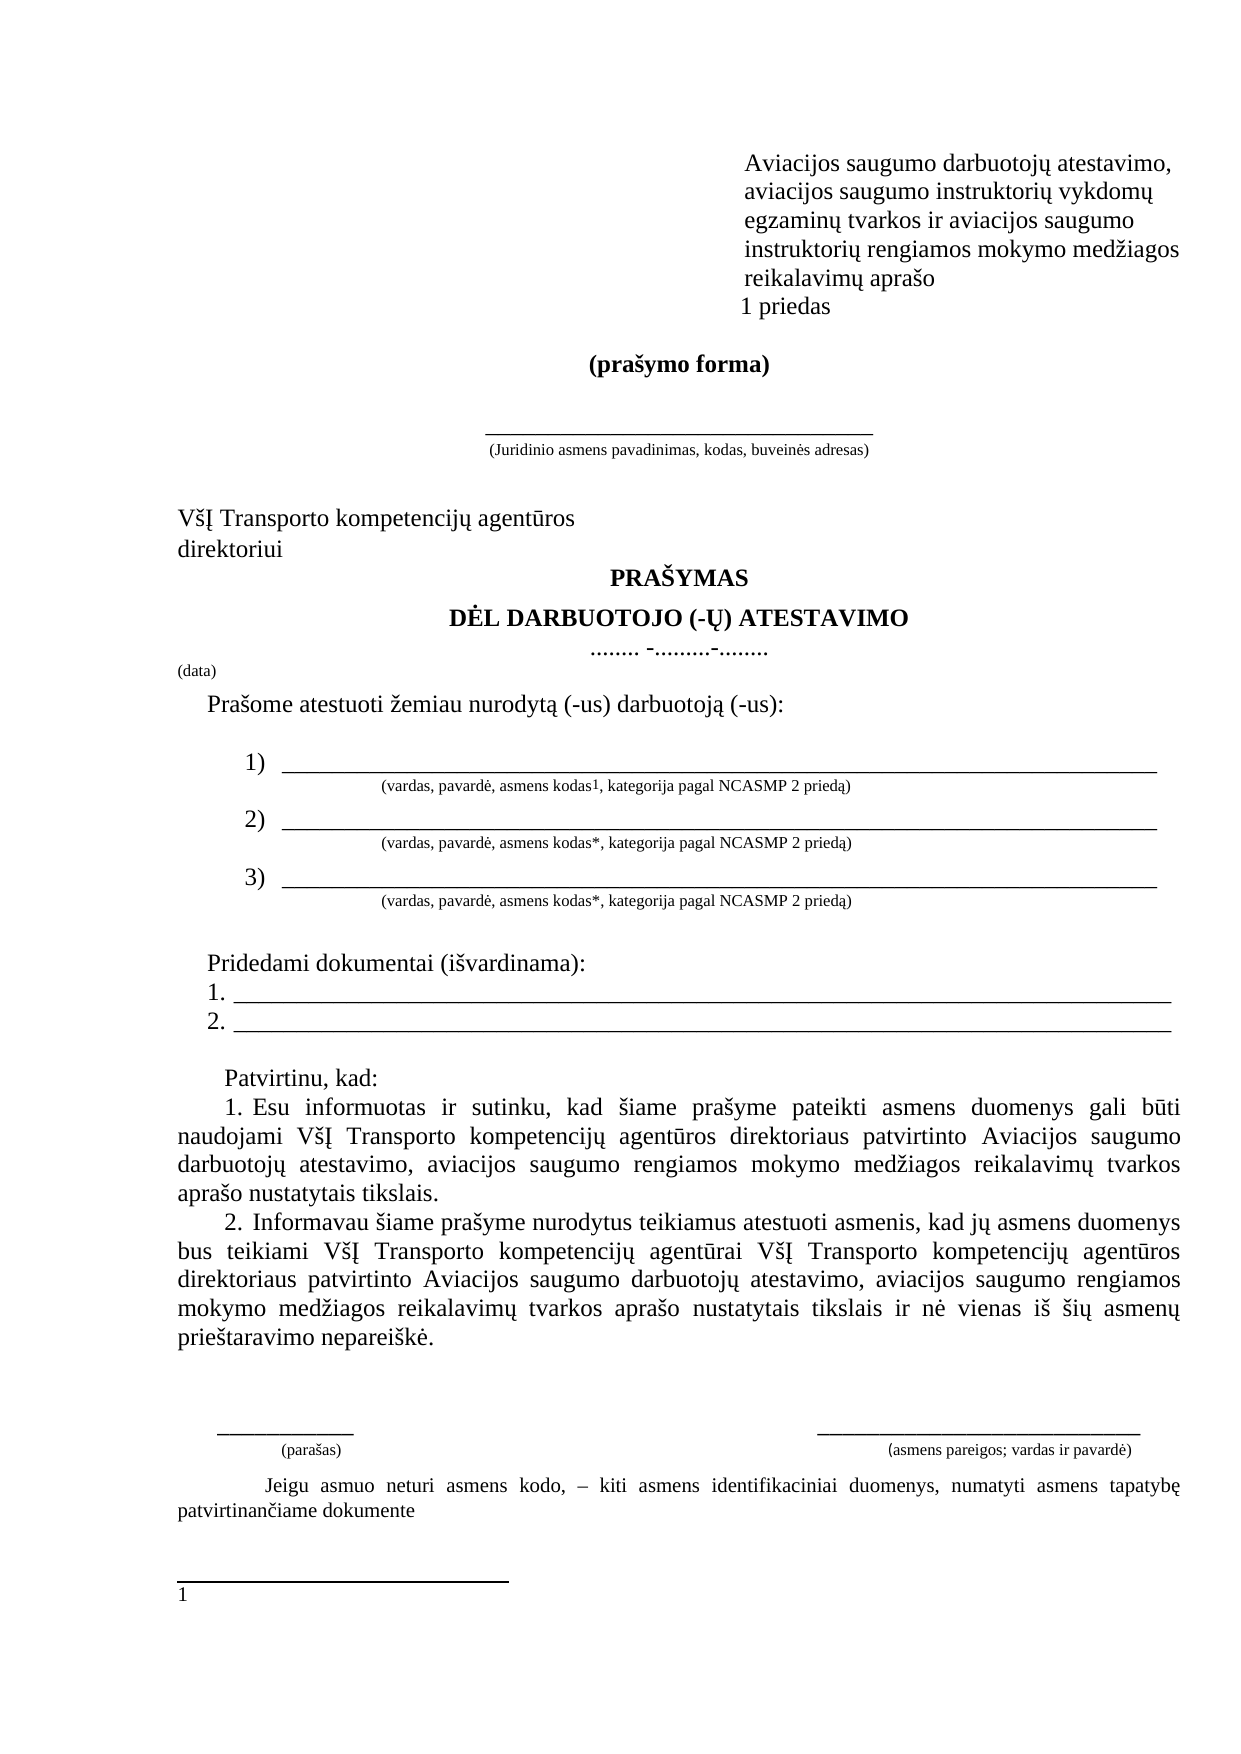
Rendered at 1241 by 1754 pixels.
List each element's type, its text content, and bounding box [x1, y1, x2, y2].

text Jeigu asmuo neturi asmens kodo, – kiti asmens identifikaciniai duomenys, numatyti asmens tapatybę patvirtinančiame dokumente [177, 1469, 1181, 1522]
text ........ -.........-........ [177, 632, 1181, 661]
text 3) ______________________________________________________________________ [244, 862, 1181, 891]
text 2) ______________________________________________________________________ [244, 804, 1181, 833]
text (parašas) (asmens pareigos; vardas ir pavardė) [177, 1439, 1181, 1469]
text (vardas, pavardė, asmens kodas, kategorija pagal NCASMP 2 priedą) [177, 776, 1181, 804]
text _______________________________ [177, 406, 1181, 438]
text (prašymo forma) [177, 349, 1181, 378]
text DĖL DARBUOTOJO (-Ų) ATESTAVIMO [177, 603, 1181, 632]
text 1. ___________________________________________________________________________ [207, 977, 1181, 1006]
text (Juridinio asmens pavadinimas, kodas, buveinės adresas) [177, 438, 1181, 469]
text direktoriui [177, 531, 1181, 563]
text 1) ______________________________________________________________________ [244, 747, 1181, 776]
text PRAŠYMAS [177, 563, 1181, 591]
text 1 priedas [740, 291, 1181, 320]
text 1. Esu informuotas ir sutinku, kad šiame prašyme pateikti asmens duomenys gali būti naudojami VšĮ Transporto kompetencijų agentūros direktoriaus patvirtinto Aviacijos saugumo darbuotojų atestavimo, aviacijos saugumo rengiamos mokymo medžiagos reikalavimų tvarkos aprašo nustatytais tikslais. [177, 1092, 1181, 1207]
text Aviacijos saugumo darbuotojų atestavimo, aviacijos saugumo instruktorių vykdomų egzaminų tvarkos ir aviacijos saugumo instruktorių rengiamos mokymo medžiagos reikalavimų aprašo [744, 148, 1181, 291]
text Patvirtinu, kad: [177, 1063, 1181, 1092]
text VšĮ Transporto kompetencijų agentūros [177, 500, 1181, 531]
text 2. ___________________________________________________________________________ [207, 1006, 1181, 1034]
text (vardas, pavardė, asmens kodas*, kategorija pagal NCASMP 2 priedą) [177, 891, 1181, 919]
text 2. Informavau šiame prašyme nurodytus teikiamus atestuoti asmenis, kad jų asmens duomenys bus teikiami VšĮ Transporto kompetencijų agentūrai VšĮ Transporto kompetencijų agentūros direktoriaus patvirtinto Aviacijos saugumo darbuotojų atestavimo, aviacijos saugumo rengiamos mokymo medžiagos reikalavimų tvarkos aprašo nustatytais tikslais ir nė vienas iš šių asmenų prieštaravimo nepareiškė. [177, 1207, 1181, 1351]
text Pridedami dokumentai (išvardinama): [177, 948, 1181, 977]
text ___________ __________________________ [177, 1408, 1181, 1439]
text (vardas, pavardė, asmens kodas*, kategorija pagal NCASMP 2 priedą) [177, 833, 1181, 862]
text (data) [177, 661, 1181, 689]
text Prašome atestuoti žemiau nurodytą (-us) darbuotoją (-us): [177, 689, 1181, 718]
